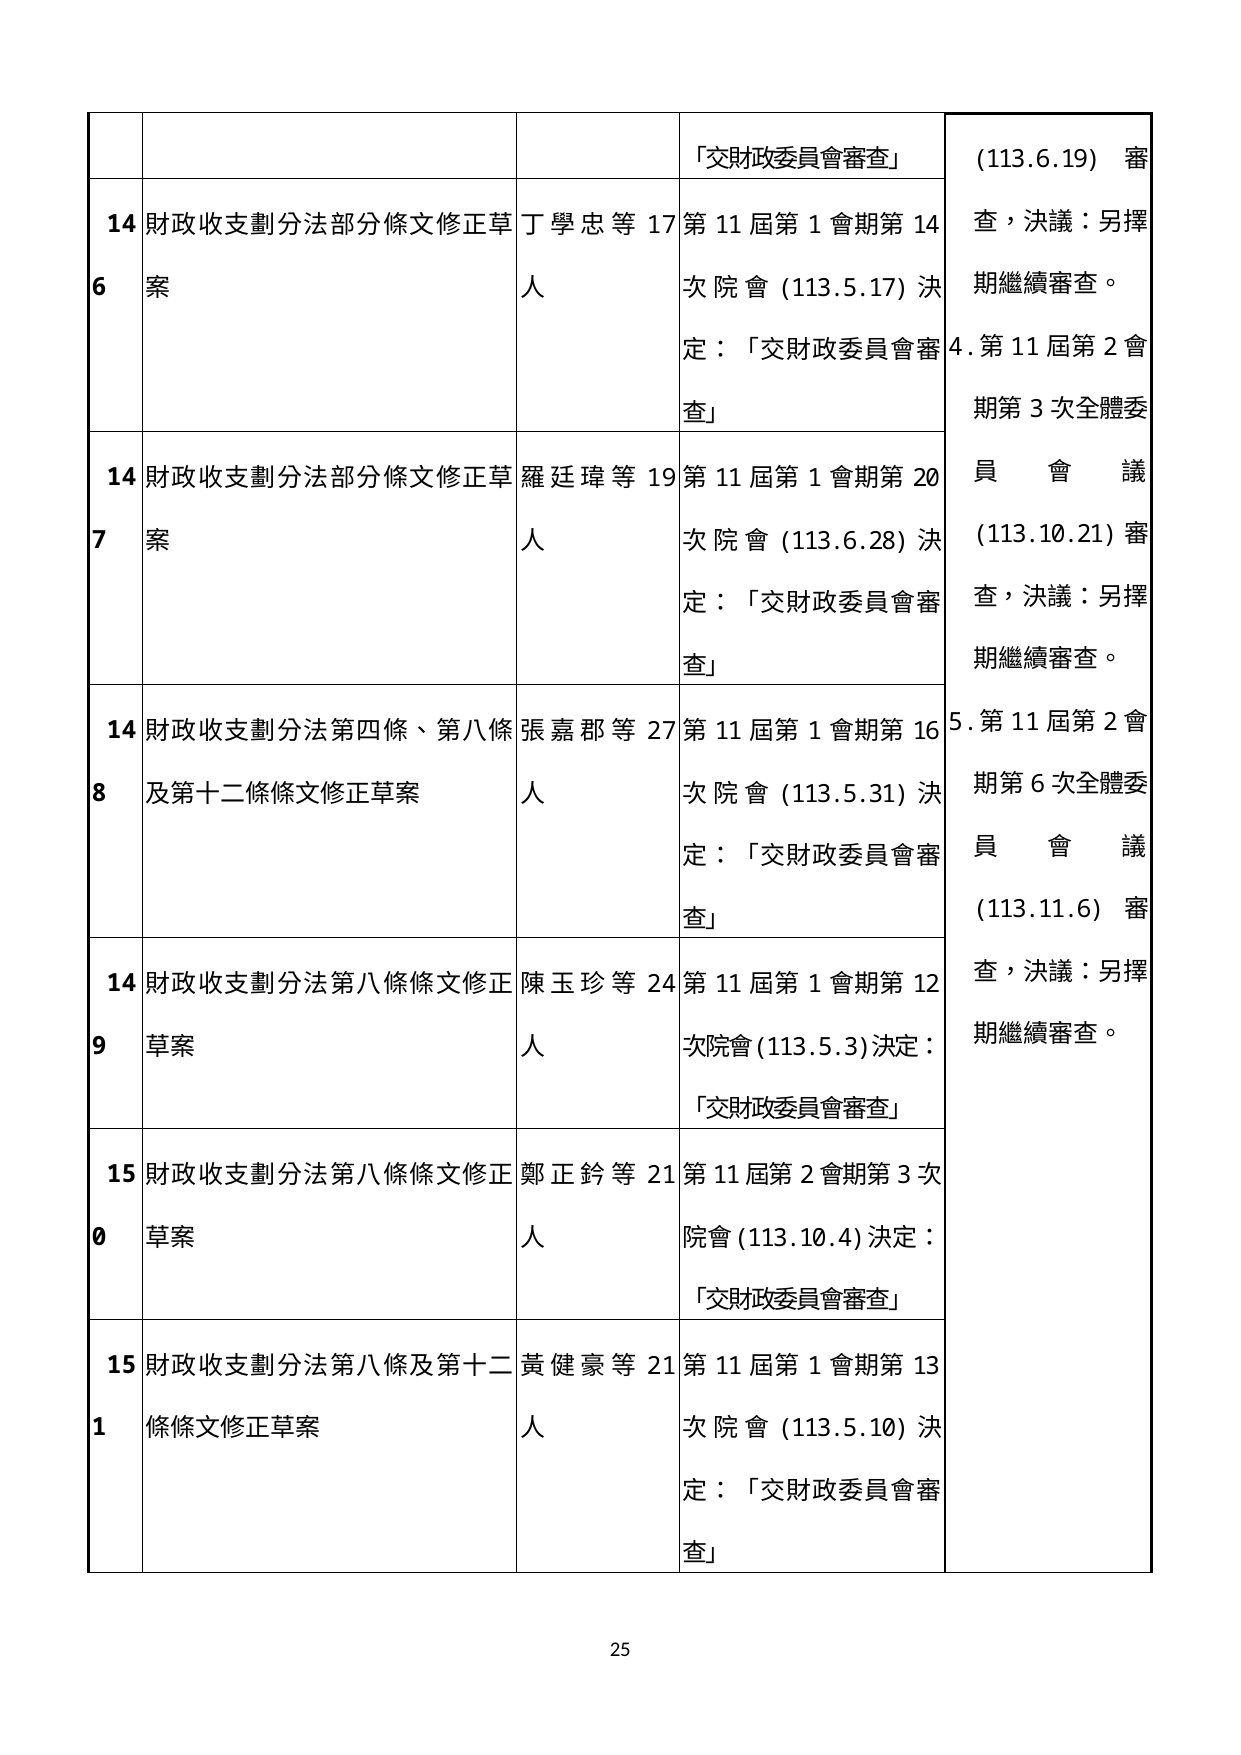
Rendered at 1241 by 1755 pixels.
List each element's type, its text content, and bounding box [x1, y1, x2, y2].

table_cell 第11屆第1會期第13次院會(113.5.10)決定：「交財政委員會審查」 [680, 1320, 944, 1572]
table_cell 第11屆第1會期第12次院會(113.5.3)決定：「交財政委員會審查」 [680, 938, 944, 1128]
table_cell [90, 179, 142, 431]
table_cell 財政收支劃分法部分條文修正草案 [143, 179, 516, 431]
table_cell 第11屆第1會期第16次院會(113.5.31)決定：「交財政委員會審查」 [680, 685, 944, 937]
table_cell 丁學忠等17人 [517, 179, 679, 431]
table_cell [90, 938, 142, 1128]
table_cell 陳玉珍等24人 [517, 938, 679, 1128]
table_cell [90, 432, 142, 684]
table_cell 第11屆第1會期第14次院會(113.5.17)決定：「交財政委員會審查」 [680, 179, 944, 431]
table_cell 財政收支劃分法第八條條文修正草案 [143, 1129, 516, 1318]
table_cell (113.6.19)審查，決議：另擇期繼續審查。 4.第11屆第2會期第3次全體委員會議(113.10.21)審查，決議：另擇期繼續審查。 5.第11屆第2會期第6次全體委員會議(113.11.6)審查，決議：另擇期繼續審查。 [946, 115, 1150, 1572]
table_cell 財政收支劃分法第四條、第八條及第十二條條文修正草案 [143, 685, 516, 937]
table_cell 第11屆第1會期第20次院會(113.6.28)決定：「交財政委員會審查」 [680, 432, 944, 684]
table_cell 第11屆第2會期第3次院會(113.10.4)決定：「交財政委員會審查」 [680, 1129, 944, 1318]
table_cell 「交財政委員會審查」 [680, 113, 944, 178]
table_cell 黃健豪等21人 [517, 1320, 679, 1572]
table_cell [90, 113, 142, 178]
table_cell 鄭正鈐等21人 [517, 1129, 679, 1318]
table_cell 張嘉郡等27人 [517, 685, 679, 937]
table_cell 羅廷瑋等19人 [517, 432, 679, 684]
table_cell 財政收支劃分法第八條條文修正草案 [143, 938, 516, 1128]
table_cell [90, 685, 142, 937]
table_cell [90, 1129, 142, 1318]
table_cell 財政收支劃分法部分條文修正草案 [143, 432, 516, 684]
table_cell [517, 113, 679, 178]
table_cell [90, 1320, 142, 1572]
table_cell [143, 113, 516, 178]
table_cell 財政收支劃分法第八條及第十二條條文修正草案 [143, 1320, 516, 1572]
